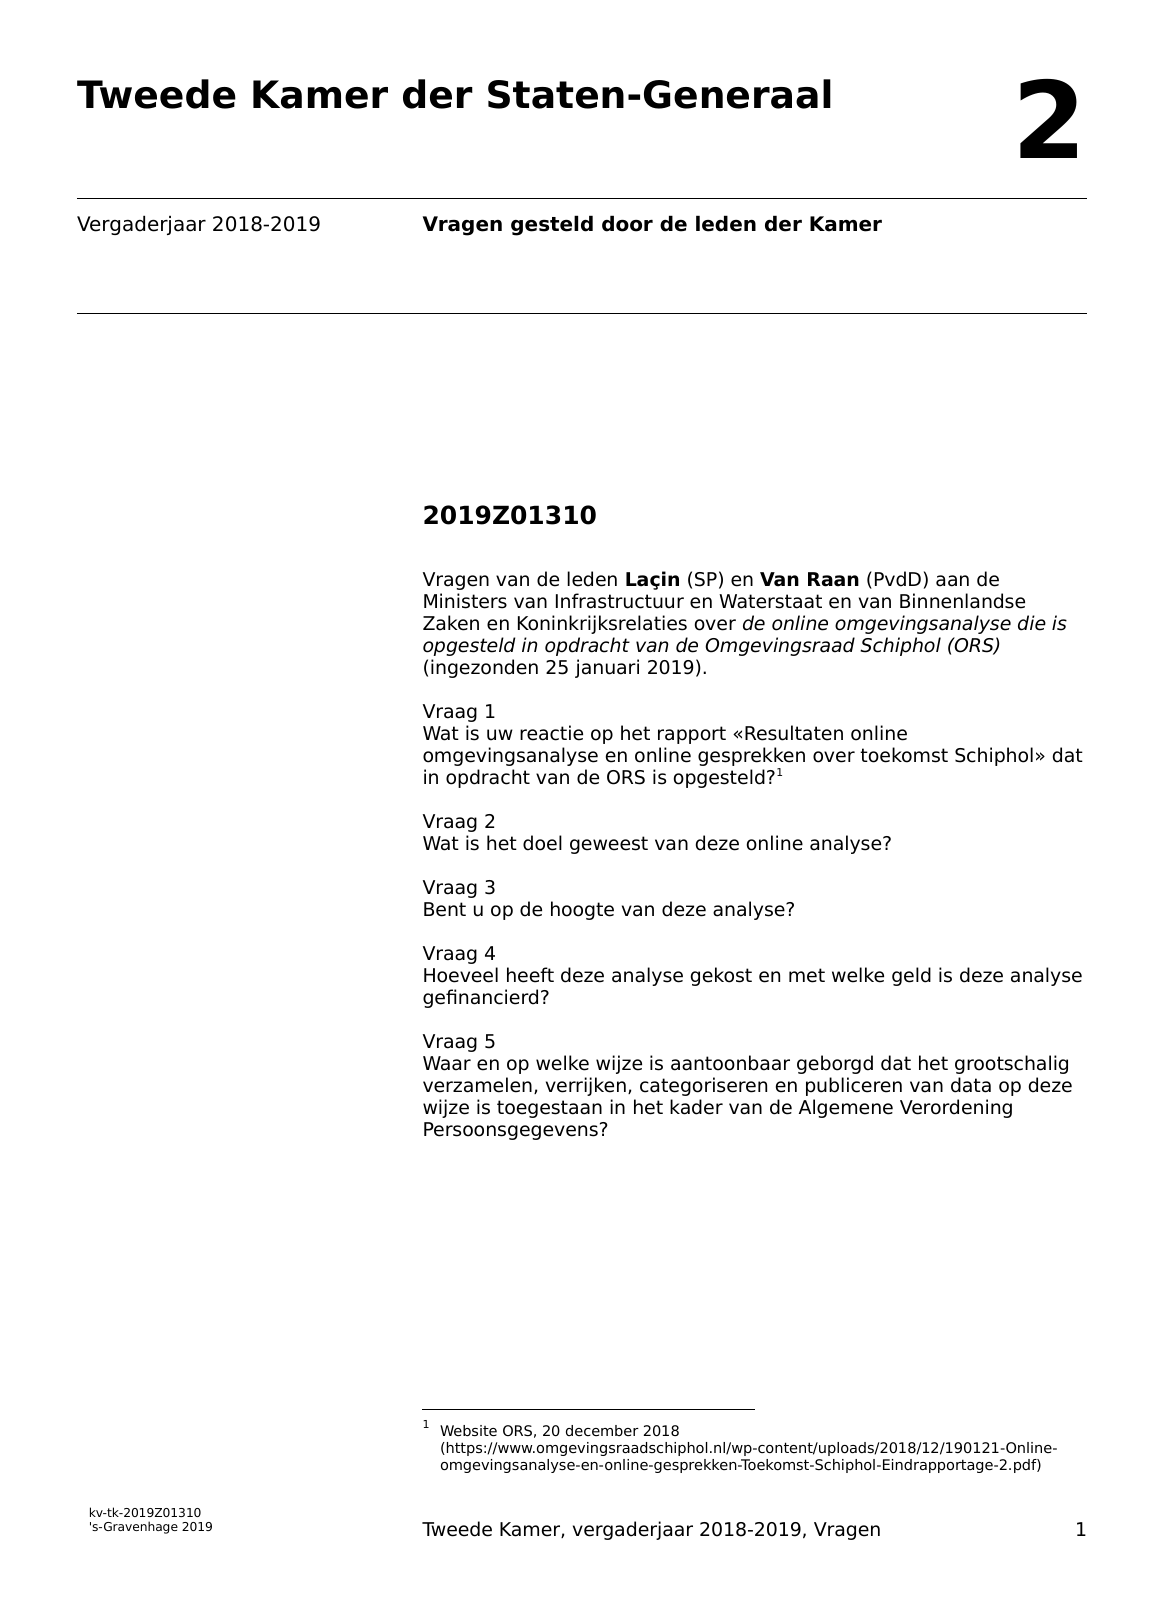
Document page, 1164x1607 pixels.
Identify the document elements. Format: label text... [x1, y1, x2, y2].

text Waar en op welke wijze is aantoonbaar geborgd dat het grootschalig verzamelen, verrijken, categoriseren en publiceren van data op deze wijze is toegestaan in het kader van de Algemene Verordening Persoonsgegevens? [422, 1053, 1087, 1141]
text Vraag 2 [422, 811, 1087, 833]
text Vraag 5 [422, 1031, 1087, 1053]
table_header Tweede Kamer der Staten-Generaal [77, 59, 886, 198]
text Hoeveel heeft deze analyse gekost en met welke geld is deze analyse gefinancierd? [422, 965, 1087, 1009]
text 2019Z01310 [422, 501, 1087, 531]
text Bent u op de hoogte van deze analyse? [422, 899, 1087, 921]
text kv-tk-2019Z01310 [88, 1506, 323, 1520]
text Wat is het doel geweest van deze online analyse? [422, 833, 1087, 855]
text Vraag 4 [422, 943, 1087, 965]
text 's-Gravenhage 2019 [88, 1520, 323, 1534]
text Website ORS, 20 december 2018 (https://www.omgevingsraadschiphol.nl/wp-content/uploads/2018/12/190121-Online-omgevingsanalyse-en-online-gesprekken-Toekomst-Schiphol-Eindrapportage-2.pdf) [422, 1418, 1087, 1474]
table_header 2 [886, 59, 1087, 198]
table_cell Vragen gesteld door de leden der Kamer [422, 199, 1087, 313]
table_cell Vergaderjaar 2018-2019 [77, 199, 422, 313]
text Vragen van de leden Laçin (SP) en Van Raan (PvdD) aan de Ministers van Infrastructuur en Waterstaat en van Binnenlandse Zaken en Koninkrijksrelaties over de online omgevingsanalyse die is opgesteld in opdracht van de Omgevingsraad Schiphol (ORS) (ingezonden 25 januari 2019). [422, 569, 1087, 679]
text Wat is uw reactie op het rapport «Resultaten online omgevingsanalyse en online gesprekken over toekomst Schiphol» dat in opdracht van de ORS is opgesteld? [422, 723, 1087, 789]
text Vraag 1 [422, 701, 1087, 723]
text Vraag 3 [422, 877, 1087, 899]
